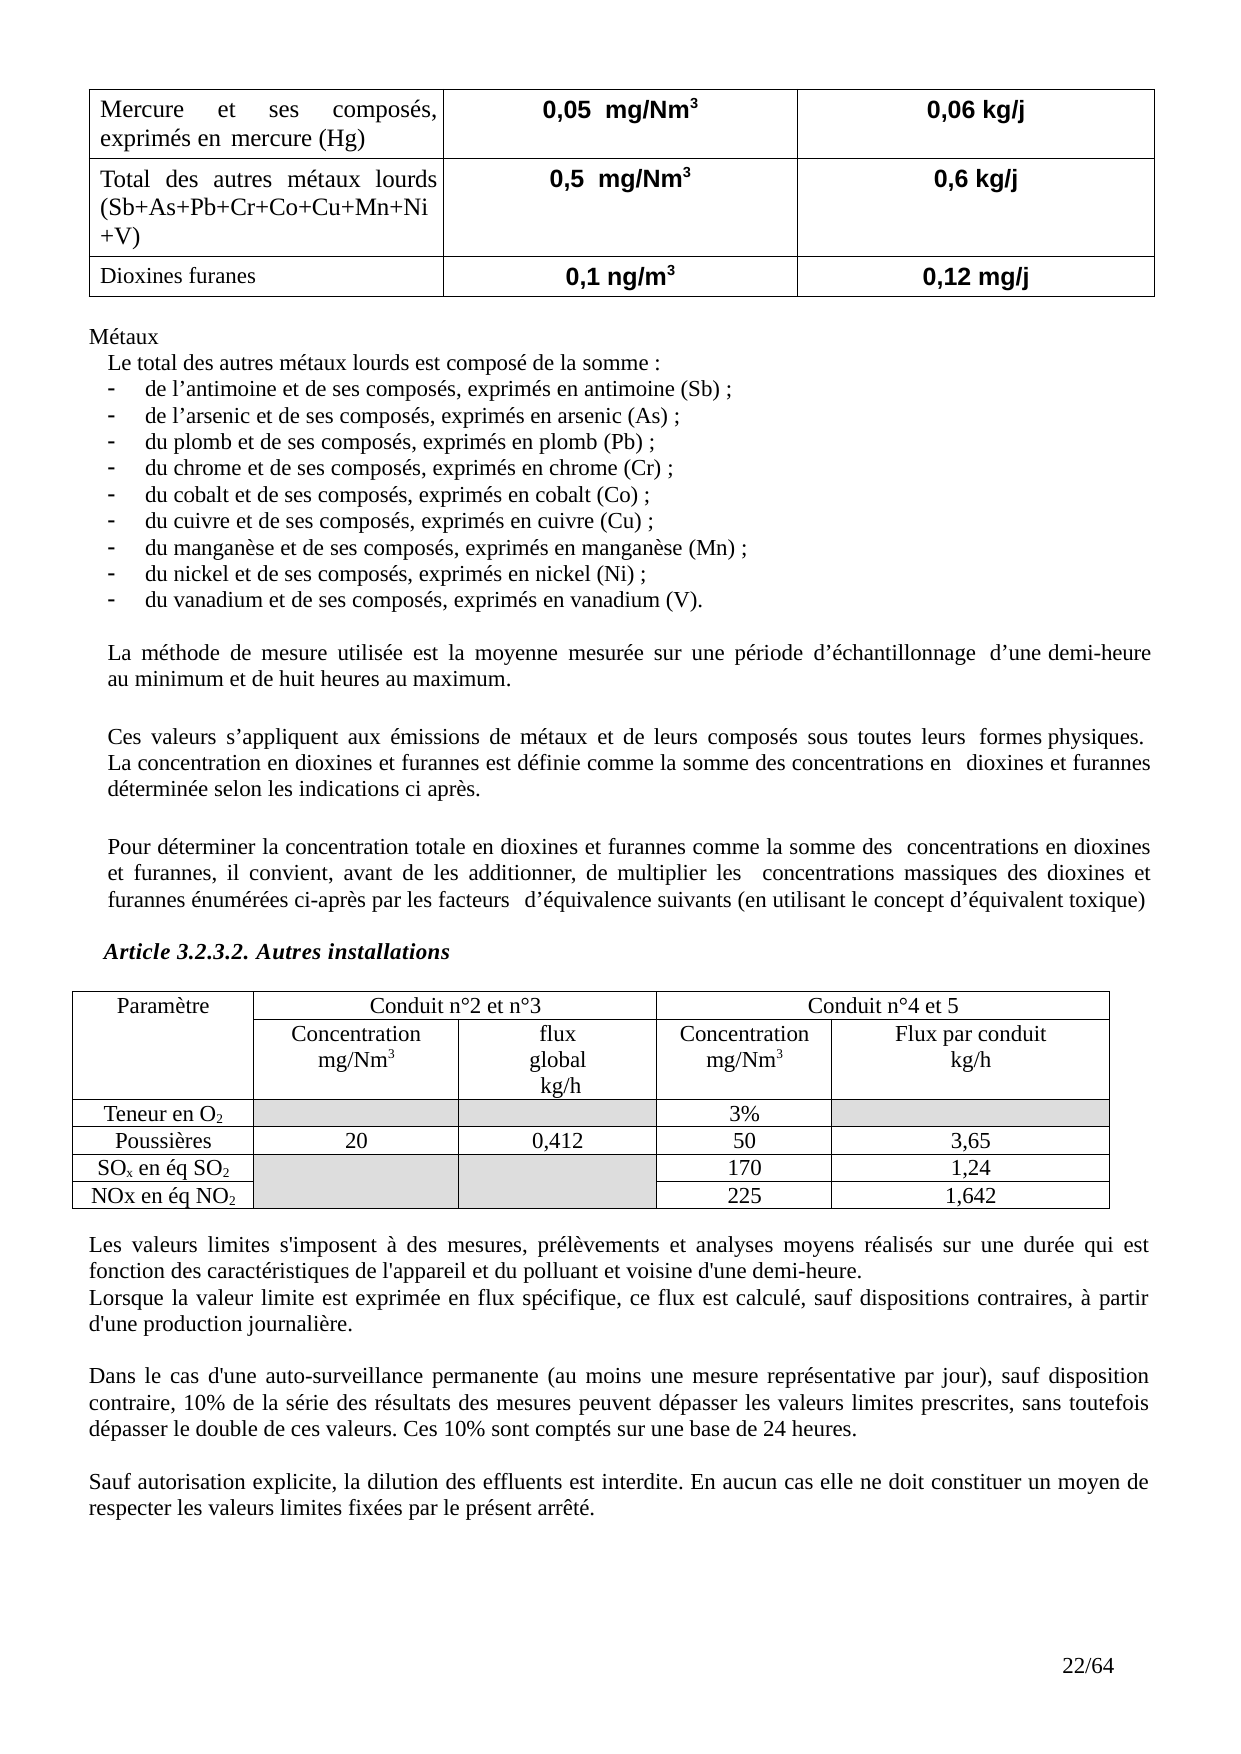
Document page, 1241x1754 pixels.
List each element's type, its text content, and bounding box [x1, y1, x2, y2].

subtitle Autres installations [103, 938, 1152, 965]
text Le total des autres métaux lourds est composé de la somme : [107, 349, 1152, 375]
table_cell 0,1 ng/m3 [444, 257, 797, 296]
table_cell [254, 1155, 458, 1208]
list du cobalt et de ses composés, exprimés en cobalt (Co) ; [107, 481, 1152, 507]
table_header Conduit n°4 et 5 [657, 992, 1109, 1018]
table_header Conduit n°2 et n°3 [254, 992, 656, 1018]
table_cell 20 [254, 1127, 458, 1153]
table_cell [459, 1155, 656, 1208]
table_cell [254, 1100, 458, 1126]
list du vanadium et de ses composés, exprimés en vanadium (V). [107, 586, 1152, 613]
table_cell [459, 1100, 656, 1126]
list du cuivre et de ses composés, exprimés en cuivre (Cu) ; [107, 507, 1152, 533]
table_cell 1,24 [832, 1155, 1109, 1181]
table_cell Dioxines furanes [90, 257, 443, 296]
text Lorsque la valeur limite est exprimée en flux spécifique, ce flux est calculé, sauf dispositions contraires, à partir d'une production journalière. [89, 1283, 1152, 1336]
table_cell Concentration mg/Nm3 [254, 1020, 458, 1099]
table_cell flux global kg/h [459, 1020, 656, 1099]
text Les valeurs limites s'imposent à des mesures, prélèvements et analyses moyens réalisés sur une durée qui est fonction des caractéristiques de l'appareil et du polluant et voisine d'une demi-heure. [89, 1231, 1152, 1283]
text Métaux [89, 323, 1152, 349]
text Dans le cas d'une auto-surveillance permanente (au moins une mesure représentative par jour), sauf disposition contraire, 10% de la série des résultats des mesures peuvent dépasser les valeurs limites prescrites, sans toutefois dépasser le double de ces valeurs. Ces 10% sont comptés sur une base de 24 heures. [89, 1363, 1152, 1442]
table_cell Mercure et ses composés, exprimés en mercure (Hg) [90, 90, 443, 158]
table_cell 0,05 mg/Nm3 [444, 90, 797, 158]
list du nickel et de ses composés, exprimés en nickel (Ni) ; [107, 560, 1152, 586]
table_cell Concentration mg/Nm3 [657, 1020, 831, 1099]
table_header Paramètre [73, 992, 253, 1099]
table_cell 3,65 [832, 1127, 1109, 1153]
table_cell 50 [657, 1127, 831, 1153]
table_cell 0,6 kg/j [798, 159, 1154, 256]
table_cell 0,5 mg/Nm3 [444, 159, 797, 256]
table_cell 1,642 [832, 1182, 1109, 1208]
list de l’arsenic et de ses composés, exprimés en arsenic (As) ; [107, 402, 1152, 428]
table_cell Poussières [73, 1127, 253, 1153]
text Ces valeurs s’appliquent aux émissions de métaux et de leurs composés sous toutes leurs formes physiques. [107, 723, 1152, 749]
text La méthode de mesure utilisée est la moyenne mesurée sur une période d’échantillonnage d’une demi-heure au minimum et de huit heures au maximum. [107, 639, 1152, 692]
table_cell SOx en éq SO2 [73, 1155, 253, 1181]
table_cell 3% [657, 1100, 831, 1126]
list de l’antimoine et de ses composés, exprimés en antimoine (Sb) ; [107, 375, 1152, 402]
table_cell 0,12 mg/j [798, 257, 1154, 296]
table_cell NOx en éq NO2 [73, 1182, 253, 1208]
table_cell Total des autres métaux lourds (Sb+As+Pb+Cr+Co+Cu+Mn+Ni+V) [90, 159, 443, 256]
text Pour déterminer la concentration totale en dioxines et furannes comme la somme des concentrations en dioxines et furannes, il convient, avant de les additionner, de multiplier les concentrations massiques des dioxines et furannes énumérées ci-après par les facteurs d’équivalence suivants (en utilisant le concept d’équivalent toxique) [107, 833, 1152, 912]
table_cell [832, 1100, 1109, 1126]
text La concentration en dioxines et furannes est définie comme la somme des concentrations en dioxines et furannes déterminée selon les indications ci après. [107, 749, 1152, 802]
table_cell 225 [657, 1182, 831, 1208]
table_cell 0,412 [459, 1127, 656, 1153]
list du chrome et de ses composés, exprimés en chrome (Cr) ; [107, 454, 1152, 481]
table_cell 170 [657, 1155, 831, 1181]
text Sauf autorisation explicite, la dilution des effluents est interdite. En aucun cas elle ne doit constituer un moyen de respecter les valeurs limites fixées par le présent arrêté. [89, 1468, 1152, 1521]
table_cell Flux par conduit kg/h [832, 1020, 1109, 1099]
table_cell Teneur en O2 [73, 1100, 253, 1126]
table_cell 0,06 kg/j [798, 90, 1154, 158]
list du plomb et de ses composés, exprimés en plomb (Pb) ; [107, 428, 1152, 454]
list du manganèse et de ses composés, exprimés en manganèse (Mn) ; [107, 533, 1152, 560]
